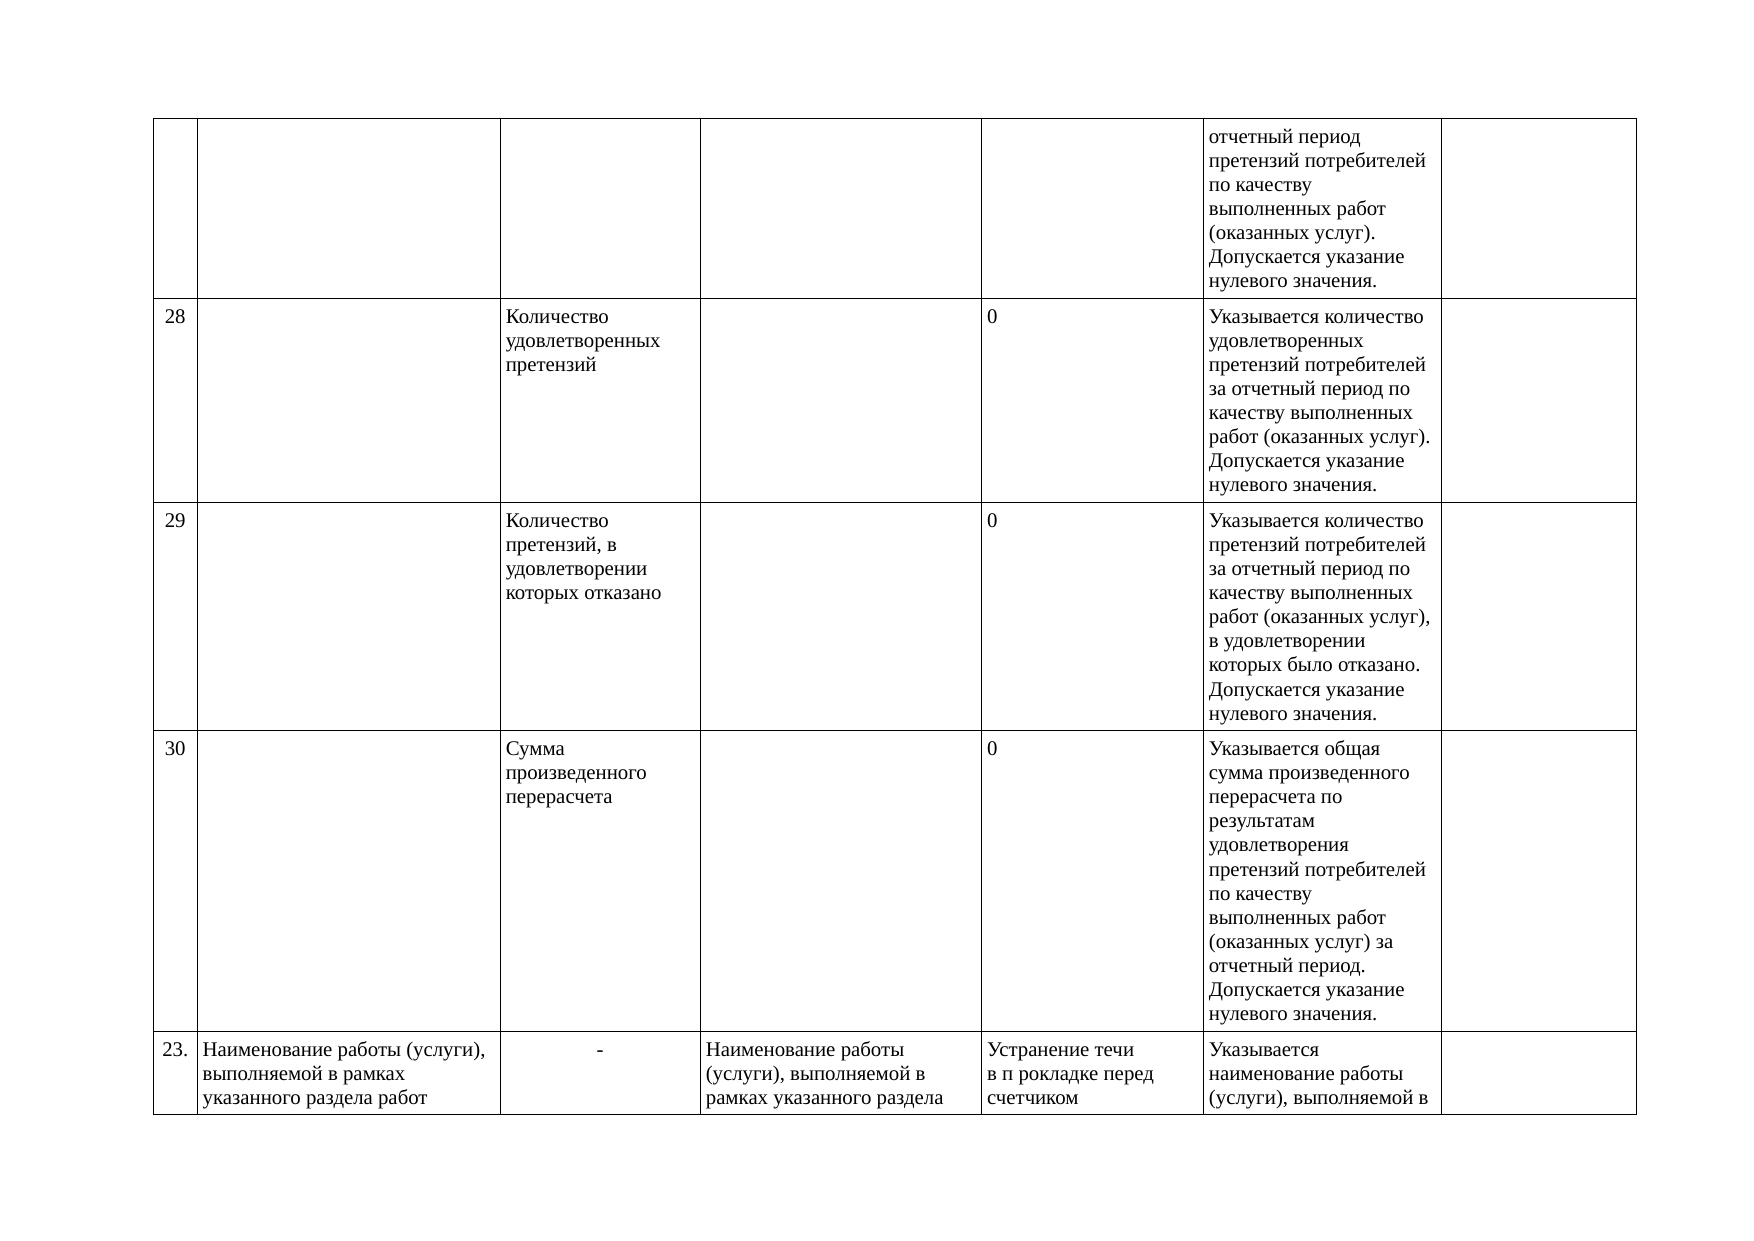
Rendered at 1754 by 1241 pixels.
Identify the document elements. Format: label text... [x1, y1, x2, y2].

table_cell 0 [982, 299, 1203, 502]
table_cell Указывается количество удовлетворенных претензий потребителей за отчетный период по качеству выполненных работ (оказанных услуг). Допускается указание нулевого значения. [1204, 299, 1441, 502]
table_cell [198, 731, 500, 1031]
table_cell Указывается общая сумма произведенного перерасчета по результатам удовлетворения претензий потребителей по качеству выполненных работ (оказанных услуг) за отчетный период. Допускается указание нулевого значения. [1204, 731, 1441, 1031]
table_cell Указывается количество претензий потребителей за отчетный период по качеству выполненных работ (оказанных услуг), в удовлетворении которых было отказано. Допускается указание нулевого значения. [1204, 503, 1441, 730]
table_cell Указывается наименование работы (услуги), выполняемой в [1204, 1032, 1441, 1114]
table_cell 29 [154, 503, 197, 730]
table_cell Наименование работы (услуги), выполняемой в рамках указанного раздела [701, 1032, 981, 1114]
table_cell 30 [154, 731, 197, 1031]
table_cell Устранение течи в п рокладке перед счетчиком [982, 1032, 1203, 1114]
table_cell [701, 503, 981, 730]
table_cell 0 [982, 731, 1203, 1031]
table_cell [1442, 503, 1636, 730]
table_cell [198, 299, 500, 502]
table_cell 0 [982, 503, 1203, 730]
table_cell Количество удовлетворенных претензий [501, 299, 700, 502]
table_cell - [501, 1032, 700, 1114]
table_cell отчетный период претензий потребителей по качеству выполненных работ (оказанных услуг). Допускается указание нулевого значения. [1204, 119, 1441, 298]
table_cell [1442, 119, 1636, 298]
table_cell [982, 119, 1203, 298]
table_cell 28 [154, 299, 197, 502]
table_cell [501, 119, 700, 298]
table_cell Сумма произведенного перерасчета [501, 731, 700, 1031]
table_cell [198, 503, 500, 730]
table_cell [701, 119, 981, 298]
table_cell [701, 731, 981, 1031]
table_cell Наименование работы (услуги), выполняемой в рамках указанного раздела работ [198, 1032, 500, 1114]
table_cell [1442, 731, 1636, 1031]
table_cell 23. [154, 1032, 197, 1114]
table_cell [198, 119, 500, 298]
table_cell Количество претензий, в удовлетворении которых отказано [501, 503, 700, 730]
table_cell [154, 119, 197, 298]
table_cell [1442, 299, 1636, 502]
table_cell [701, 299, 981, 502]
table_cell [1442, 1032, 1636, 1114]
